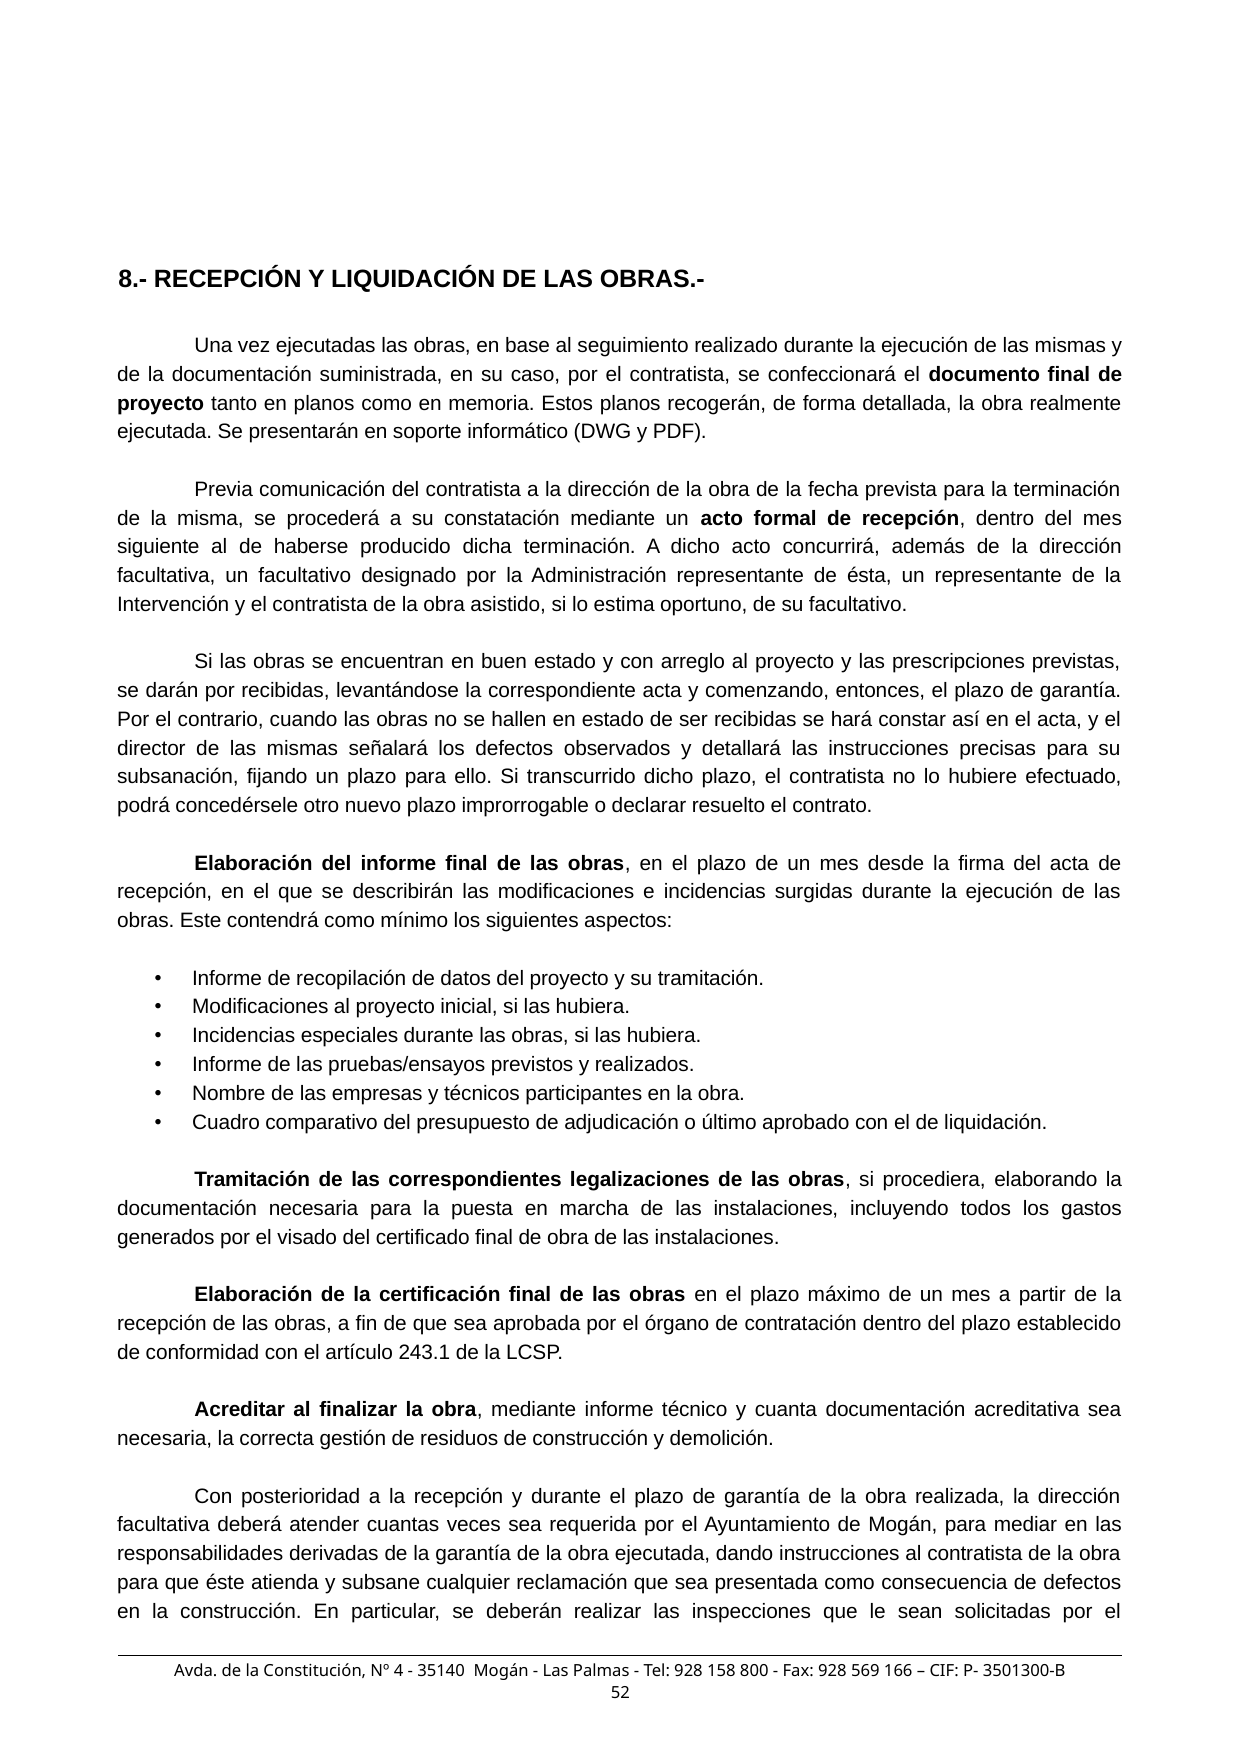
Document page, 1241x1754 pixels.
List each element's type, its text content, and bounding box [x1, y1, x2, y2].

list Nombre de las empresas y técnicos participantes en la obra. [154, 1081, 1122, 1105]
text Si las obras se encuentran en buen estado y con arreglo al proyecto y las prescripciones previstas, se darán por recibidas, levantándose la correspondiente acta y comenzando, entonces, el plazo de garantía. Por el contrario, cuando las obras no se hallen en estado de ser recibidas se hará constar así en el acta, y el director de las mismas señalará los defectos observados y detallará las instrucciones precisas para su subsanación, fijando un plazo para ello. Si transcurrido dicho plazo, el contratista no lo hubiere efectuado, podrá concedérsele otro nuevo plazo improrrogable o declarar resuelto el contrato. [117, 649, 1122, 817]
text 8.- RECEPCIÓN Y LIQUIDACIÓN DE LAS OBRAS.- [118, 264, 1122, 293]
text Acreditar al finalizar la obra, mediante informe técnico y cuanta documentación acreditativa sea necesaria, la correcta gestión de residuos de construcción y demolición. [117, 1397, 1122, 1450]
list Informe de recopilación de datos del proyecto y su tramitación. [154, 965, 1122, 989]
text Elaboración de la certificación final de las obras en el plazo máximo de un mes a partir de la recepción de las obras, a fin de que sea aprobada por el órgano de contratación dentro del plazo establecido de conformidad con el artículo 243.1 de la LCSP. [117, 1282, 1122, 1364]
list Incidencias especiales durante las obras, si las hubiera. [154, 1023, 1122, 1047]
list Modificaciones al proyecto inicial, si las hubiera. [154, 994, 1122, 1018]
text Con posterioridad a la recepción y durante el plazo de garantía de la obra realizada, la dirección facultativa deberá atender cuantas veces sea requerida por el Ayuntamiento de Mogán, para mediar en las responsabilidades derivadas de la garantía de la obra ejecutada, dando instrucciones al contratista de la obra para que éste atienda y subsane cualquier reclamación que sea presentada como consecuencia de defectos en la construcción. En particular, se deberán realizar las inspecciones que le sean solicitadas por el [117, 1483, 1122, 1622]
text Previa comunicación del contratista a la dirección de la obra de la fecha prevista para la terminación de la misma, se procederá a su constatación mediante un acto formal de recepción, dentro del mes siguiente al de haberse producido dicha terminación. A dicho acto concurrirá, además de la dirección facultativa, un facultativo designado por la Administración representante de ésta, un representante de la Intervención y el contratista de la obra asistido, si lo estima oportuno, de su facultativo. [117, 477, 1122, 616]
list Informe de las pruebas/ensayos previstos y realizados. [154, 1052, 1122, 1076]
text Elaboración del informe final de las obras, en el plazo de un mes desde la firma del acta de recepción, en el que se describirán las modificaciones e incidencias surgidas durante la ejecución de las obras. Este contendrá como mínimo los siguientes aspectos: [117, 850, 1122, 932]
list Cuadro comparativo del presupuesto de adjudicación o último aprobado con el de liquidación. [154, 1109, 1122, 1134]
text Tramitación de las correspondientes legalizaciones de las obras, si procediera, elaborando la documentación necesaria para la puesta en marcha de las instalaciones, incluyendo todos los gastos generados por el visado del certificado final de obra de las instalaciones. [117, 1167, 1122, 1249]
text Una vez ejecutadas las obras, en base al seguimiento realizado durante la ejecución de las mismas y de la documentación suministrada, en su caso, por el contratista, se confeccionará el documento final de proyecto tanto en planos como en memoria. Estos planos recogerán, de forma detallada, la obra realmente ejecutada. Se presentarán en soporte informático (DWG y PDF). [117, 333, 1122, 443]
